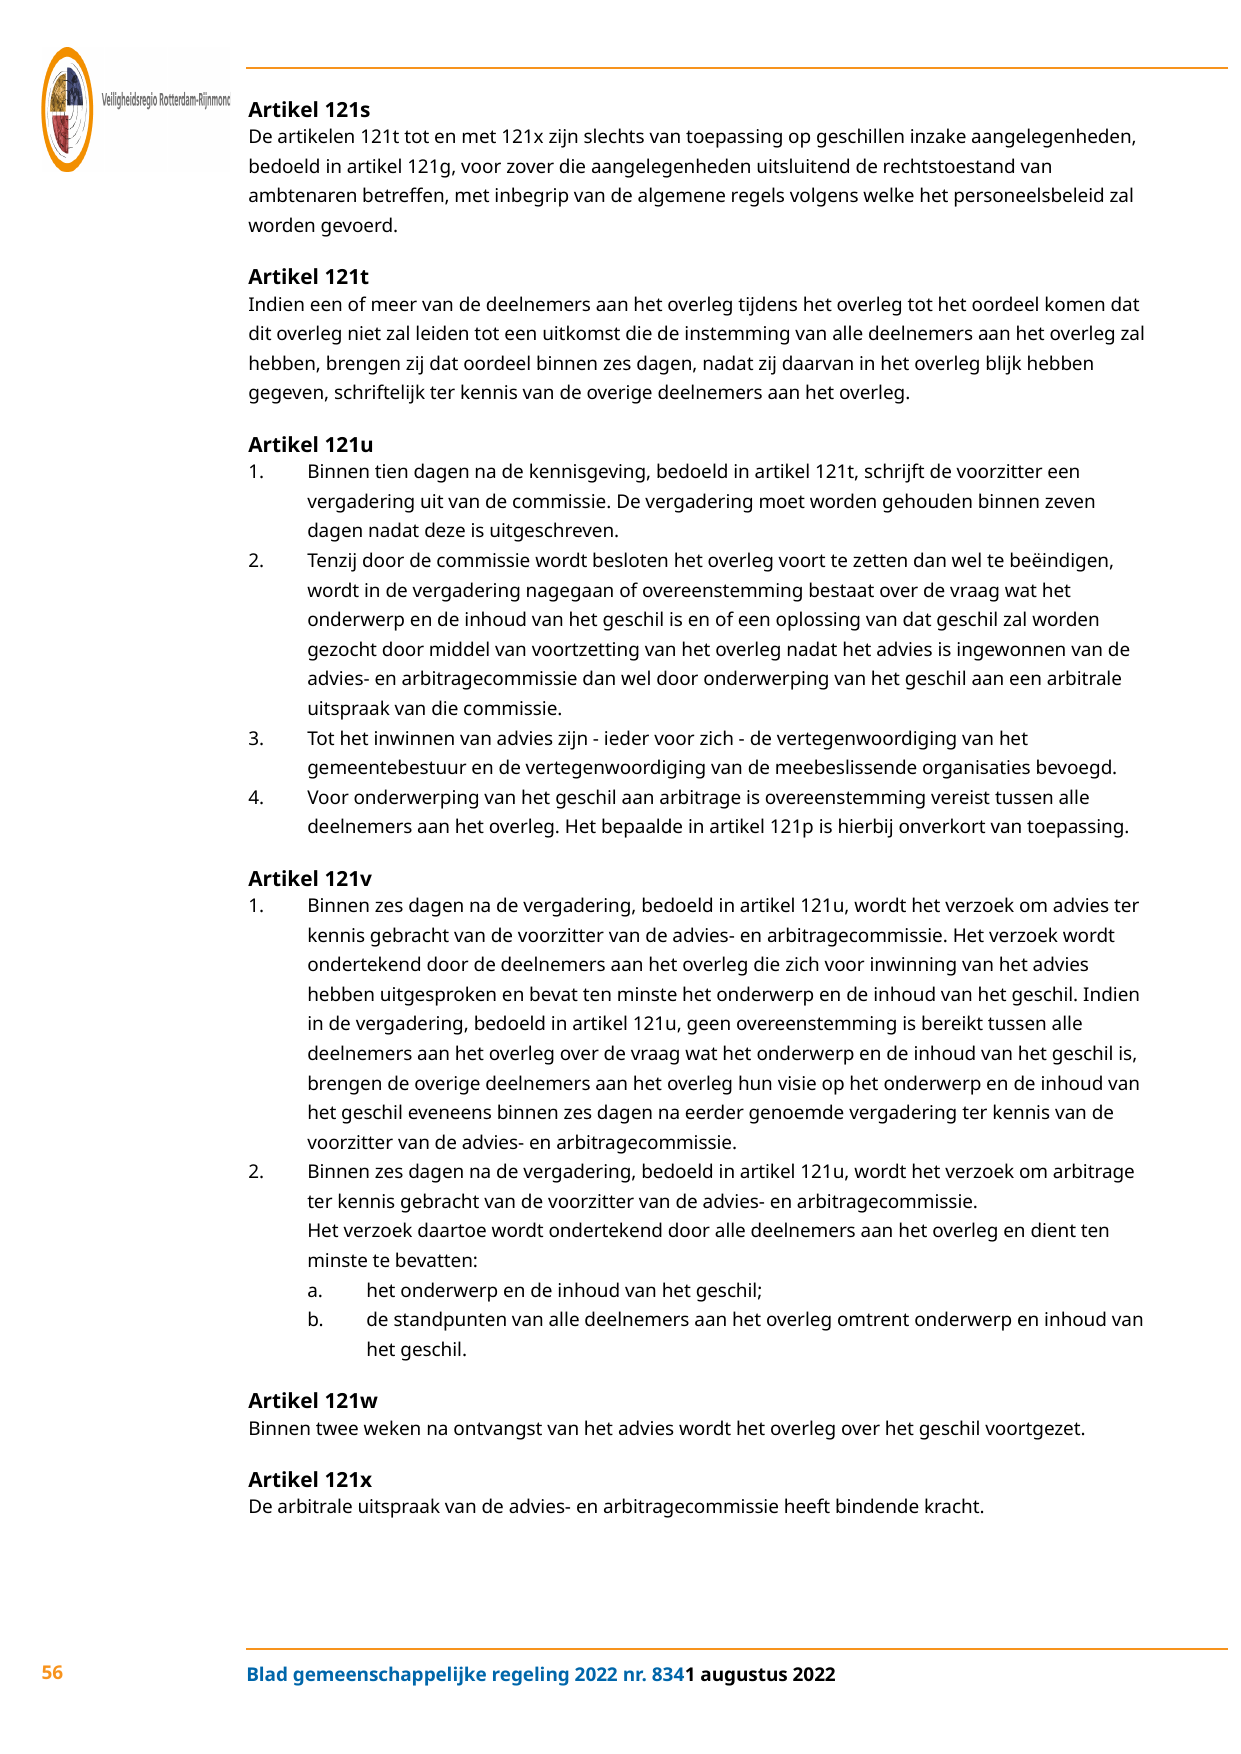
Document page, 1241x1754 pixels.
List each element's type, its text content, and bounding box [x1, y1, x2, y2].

list Tot het inwinnen van advies zijn - ieder voor zich - de vertegenwoordiging van het gemeentebestuur en de vertegenwoordiging van de meebeslissende organisaties bevoegd. [248, 725, 1152, 780]
text Artikel 121x [248, 1465, 1152, 1494]
text Binnen twee weken na ontvangst van het advies wordt het overleg over het geschil voortgezet. [248, 1415, 1152, 1441]
list het onderwerp en de inhoud van het geschil; [307, 1277, 1152, 1303]
text De artikelen 121t tot en met 121x zijn slechts van toepassing op geschillen inzake aangelegenheden, bedoeld in artikel 121g, voor zover die aangelegenheden uitsluitend de rechtstoestand van ambtenaren betreffen, met inbegrip van de algemene regels volgens welke het personeelsbeleid zal worden gevoerd. [248, 123, 1152, 238]
picture [41, 47, 231, 172]
list Het verzoek daartoe wordt ondertekend door alle deelnemers aan het overleg en dient ten minste te bevatten: [248, 1218, 1152, 1273]
text Artikel 121t [248, 262, 1152, 291]
list Voor onderwerping van het geschil aan arbitrage is overeenstemming vereist tussen alle deelnemers aan het overleg. Het bepaalde in artikel 121p is hierbij onverkort van toepassing. [248, 784, 1152, 839]
text Artikel 121w [248, 1386, 1152, 1415]
text Indien een of meer van de deelnemers aan het overleg tijdens het overleg tot het oordeel komen dat dit overleg niet zal leiden tot een uitkomst die de instemming van alle deelnemers aan het overleg zal hebben, brengen zij dat oordeel binnen zes dagen, nadat zij daarvan in het overleg blijk hebben gegeven, schriftelijk ter kennis van de overige deelnemers aan het overleg. [248, 291, 1152, 405]
list Binnen zes dagen na de vergadering, bedoeld in artikel 121u, wordt het verzoek om advies ter kennis gebracht van de voorzitter van de advies- en arbitragecommissie. Het verzoek wordt ondertekend door de deelnemers aan het overleg die zich voor inwinning van het advies hebben uitgesproken en bevat ten minste het onderwerp en de inhoud van het geschil. Indien in de vergadering, bedoeld in artikel 121u, geen overeenstemming is bereikt tussen alle deelnemers aan het overleg over de vraag wat het onderwerp en de inhoud van het geschil is, brengen de overige deelnemers aan het overleg hun visie op het onderwerp en de inhoud van het geschil eveneens binnen zes dagen na eerder genoemde vergadering ter kennis van de voorzitter van de advies- en arbitragecommissie. [248, 892, 1152, 1155]
text Artikel 121v [248, 864, 1152, 892]
list Tenzij door de commissie wordt besloten het overleg voort te zetten dan wel te beëindigen, wordt in de vergadering nagegaan of overeenstemming bestaat over de vraag wat het onderwerp en de inhoud van het geschil is en of een oplossing van dat geschil zal worden gezocht door middel van voortzetting van het overleg nadat het advies is ingewonnen van de advies- en arbitragecommissie dan wel door onderwerping van het geschil aan een arbitrale uitspraak van die commissie. [248, 547, 1152, 721]
list de standpunten van alle deelnemers aan het overleg omtrent onderwerp en inhoud van het geschil. [307, 1306, 1152, 1362]
list Binnen zes dagen na de vergadering, bedoeld in artikel 121u, wordt het verzoek om arbitrage ter kennis gebracht van de voorzitter van de advies- en arbitragecommissie. [248, 1158, 1152, 1214]
text De arbitrale uitspraak van de advies- en arbitragecommissie heeft bindende kracht. [248, 1494, 1152, 1519]
text Artikel 121s [248, 95, 1152, 123]
list Binnen tien dagen na de kennisgeving, bedoeld in artikel 121t, schrijft de voorzitter een vergadering uit van de commissie. De vergadering moet worden gehouden binnen zeven dagen nadat deze is uitgeschreven. [248, 458, 1152, 543]
text Artikel 121u [248, 430, 1152, 458]
